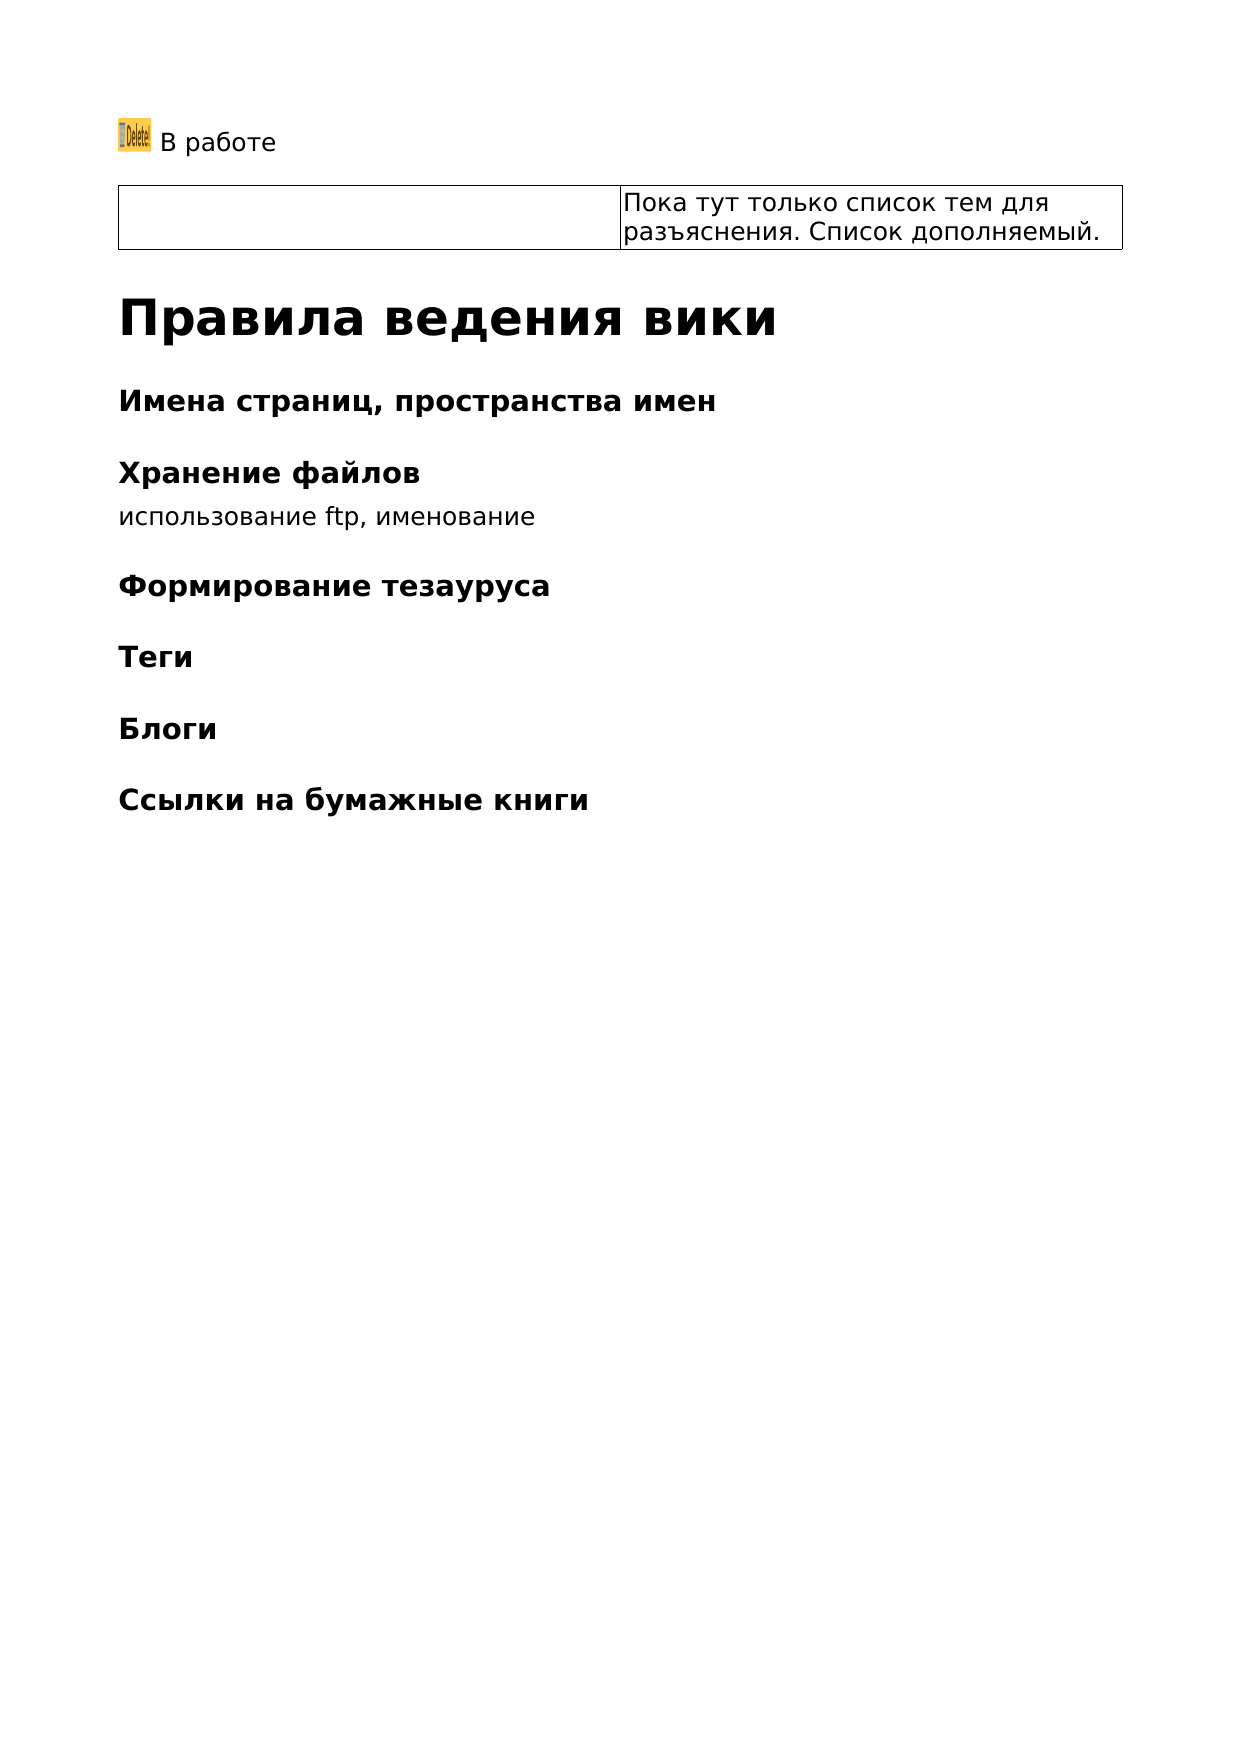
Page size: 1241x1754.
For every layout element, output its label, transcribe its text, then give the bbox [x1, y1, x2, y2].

subtitle Формирование тезауруса [118, 569, 1122, 603]
subtitle Ссылки на бумажные книги [118, 784, 1122, 818]
table_header Пока тут только список тем для разъяснения. Список дополняемый. [621, 186, 1122, 249]
subtitle Хранение файлов [118, 456, 1122, 490]
subtitle Блоги [118, 712, 1122, 746]
subtitle Имена страниц, пространства имен [118, 385, 1122, 419]
text использование ftp, именование [118, 503, 1122, 532]
subtitle Правила ведения вики [118, 289, 1122, 347]
table_header [119, 186, 620, 249]
text В работе [118, 118, 1122, 157]
subtitle Теги [118, 641, 1122, 675]
